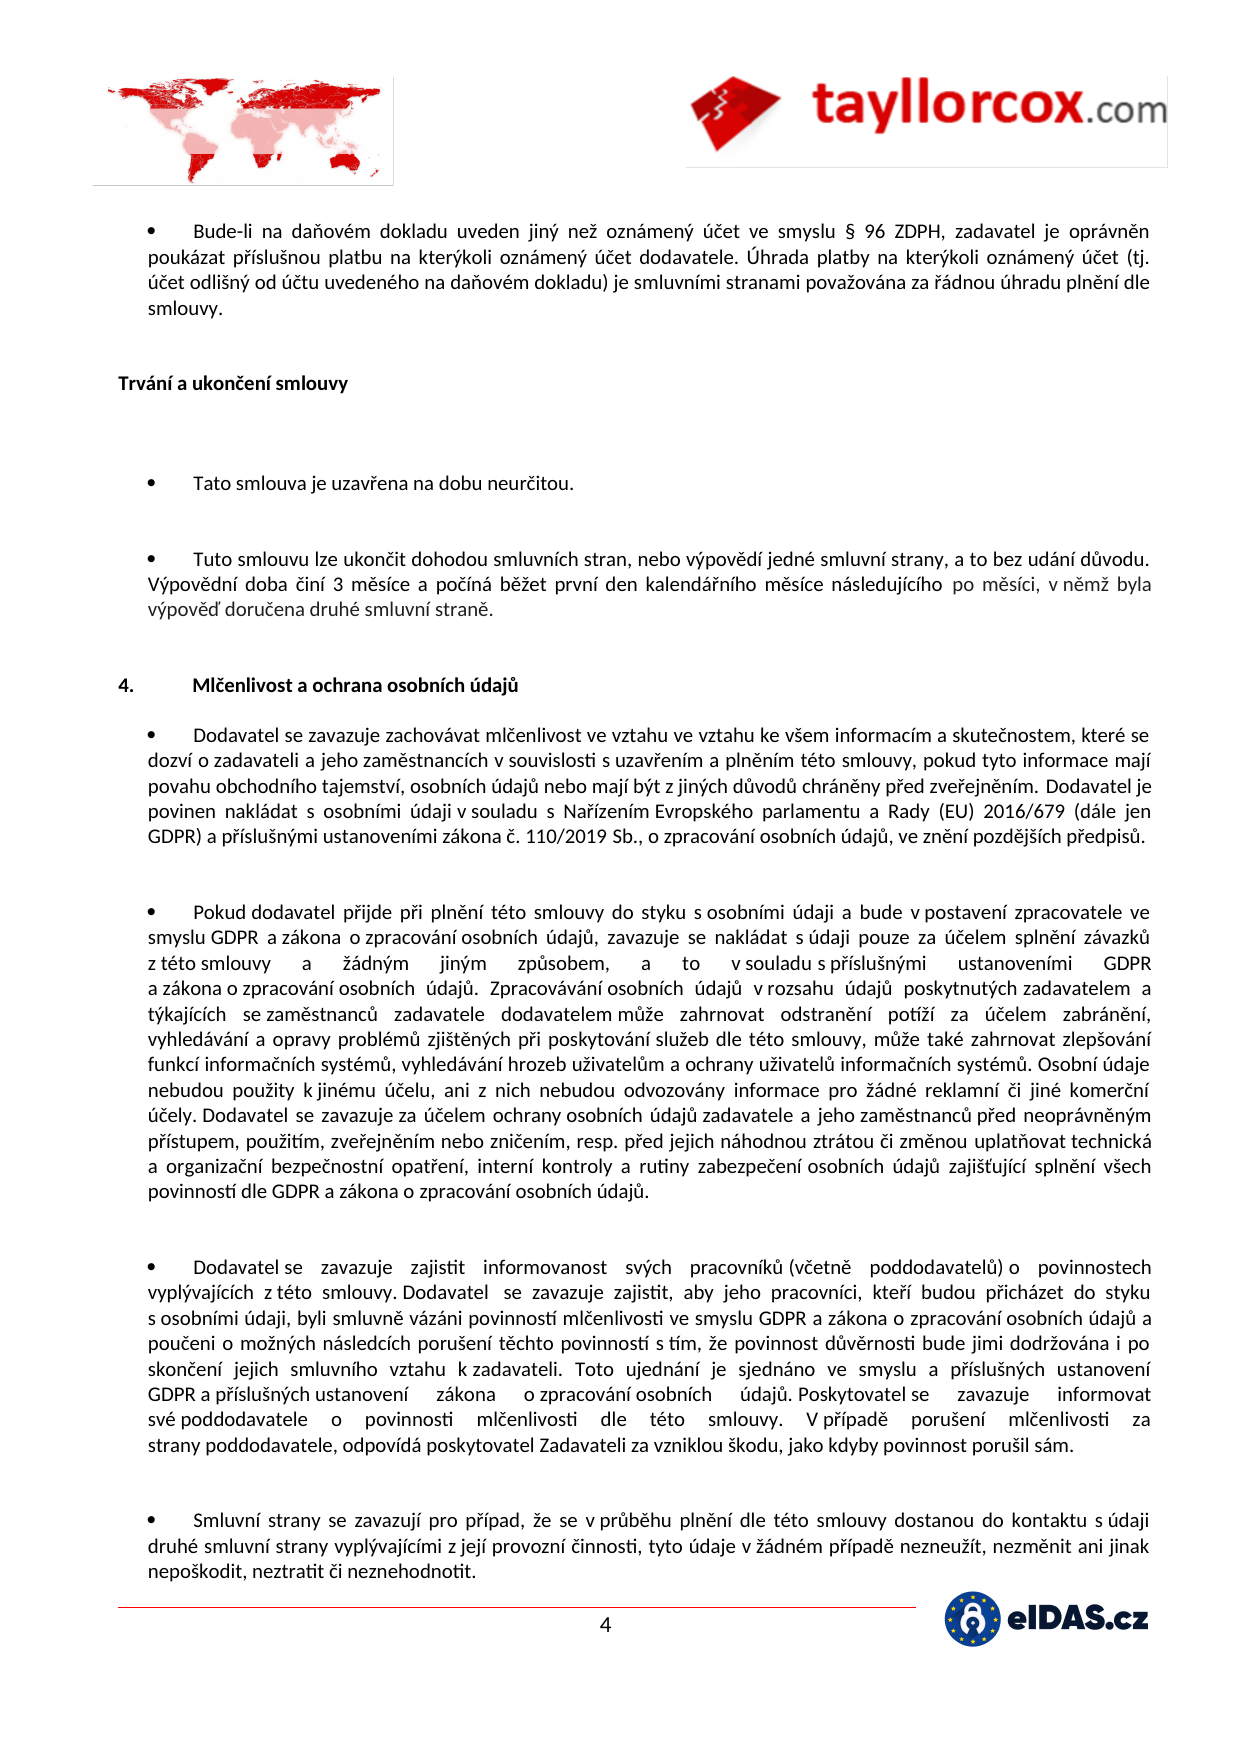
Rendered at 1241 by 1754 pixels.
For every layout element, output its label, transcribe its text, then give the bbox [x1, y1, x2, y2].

list Dodavatel se zavazuje zachovávat mlčenlivost ve vztahu ve vztahu ke všem informacím a skutečnostem, které se dozví o zadavateli a jeho zaměstnancích v souvislosti s uzavřením a plněním této smlouvy, pokud tyto informace mají povahu obchodního tajemství, osobních údajů nebo mají být z jiných důvodů chráněny před zveřejněním. Dodavatel je povinen nakládat s osobními údaji v souladu s Nařízením Evropského parlamentu a Rady (EU) 2016/679 (dále jen GDPR) a příslušnými ustanoveními zákona č. 110/2019 Sb., o zpracování osobních údajů, ve znění pozdějších předpisů. [148, 722, 1152, 849]
list Bude-li na daňovém dokladu uveden jiný než oznámený účet ve smyslu § 96 ZDPH, zadavatel je oprávněn poukázat příslušnou platbu na kterýkoli oznámený účet dodavatele. Úhrada platby na kterýkoli oznámený účet (tj. účet odlišný od účtu uvedeného na daňovém dokladu) je smluvními stranami považována za řádnou úhradu plnění dle smlouvy. [148, 219, 1152, 320]
list Dodavatel se zavazuje zajistit informovanost svých pracovníků (včetně poddodavatelů) o povinnostech vyplývajících z této smlouvy. Dodavatel se zavazuje zajistit, aby jeho pracovníci, kteří budou přicházet do styku s osobními údaji, byli smluvně vázáni povinností mlčenlivosti ve smyslu GDPR a zákona o zpracování osobních údajů a poučeni o možných následcích porušení těchto povinností s tím, že povinnost důvěrnosti bude jimi dodržována i po skončení jejich smluvního vztahu k zadavateli. Toto ujednání je sjednáno ve smyslu a příslušných ustanovení GDPR a příslušných ustanovení zákona o zpracování osobních údajů. Poskytovatel se zavazuje informovat své poddodavatele o povinnosti mlčenlivosti dle této smlouvy. V případě porušení mlčenlivosti za strany poddodavatele, odpovídá poskytovatel Zadavateli za vzniklou škodu, jako kdyby povinnost porušil sám. [148, 1254, 1152, 1457]
text 4. Mlčenlivost a ochrana osobních údajů [118, 672, 1152, 697]
list Tuto smlouvu lze ukončit dohodou smluvních stran, nebo výpovědí jedné smluvní strany, a to bez udání důvodu. Výpovědní doba činí 3 měsíce a počíná běžet první den kalendářního měsíce následujícího po měsíci, v němž byla výpověď doručena druhé smluvní straně. [148, 546, 1152, 622]
list Tato smlouva je uzavřena na dobu neurčitou. [148, 470, 1152, 496]
list Pokud dodavatel přijde při plnění této smlouvy do styku s osobními údaji a bude v postavení zpracovatele ve smyslu GDPR a zákona o zpracování osobních údajů, zavazuje se nakládat s údaji pouze za účelem splnění závazků z této smlouvy a žádným jiným způsobem, a to v souladu s příslušnými ustanoveními GDPR a zákona o zpracování osobních údajů. Zpracovávání osobních údajů v rozsahu údajů poskytnutých zadavatelem a týkajících se zaměstnanců zadavatele dodavatelem může zahrnovat odstranění potíží za účelem zabránění, vyhledávání a opravy problémů zjištěných při poskytování služeb dle této smlouvy, může také zahrnovat zlepšování funkcí informačních systémů, vyhledávání hrozeb uživatelům a ochrany uživatelů informačních systémů. Osobní údaje nebudou použity k jinému účelu, ani z nich nebudou odvozovány informace pro žádné reklamní či jiné komerční účely. Dodavatel se zavazuje za účelem ochrany osobních údajů zadavatele a jeho zaměstnanců před neoprávněným přístupem, použitím, zveřejněním nebo zničením, resp. před jejich náhodnou ztrátou či změnou uplatňovat technická a organizační bezpečnostní opatření, interní kontroly a rutiny zabezpečení osobních údajů zajišťující splnění všech povinností dle GDPR a zákona o zpracování osobních údajů. [148, 899, 1152, 1204]
list Smluvní strany se zavazují pro případ, že se v průběhu plnění dle této smlouvy dostanou do kontaktu s údaji druhé smluvní strany vyplývajícími z její provozní činnosti, tyto údaje v žádném případě nezneužít, nezměnit ani jinak nepoškodit, neztratit či neznehodnotit. [148, 1507, 1152, 1584]
text Trvání a ukončení smlouvy [118, 370, 1152, 396]
